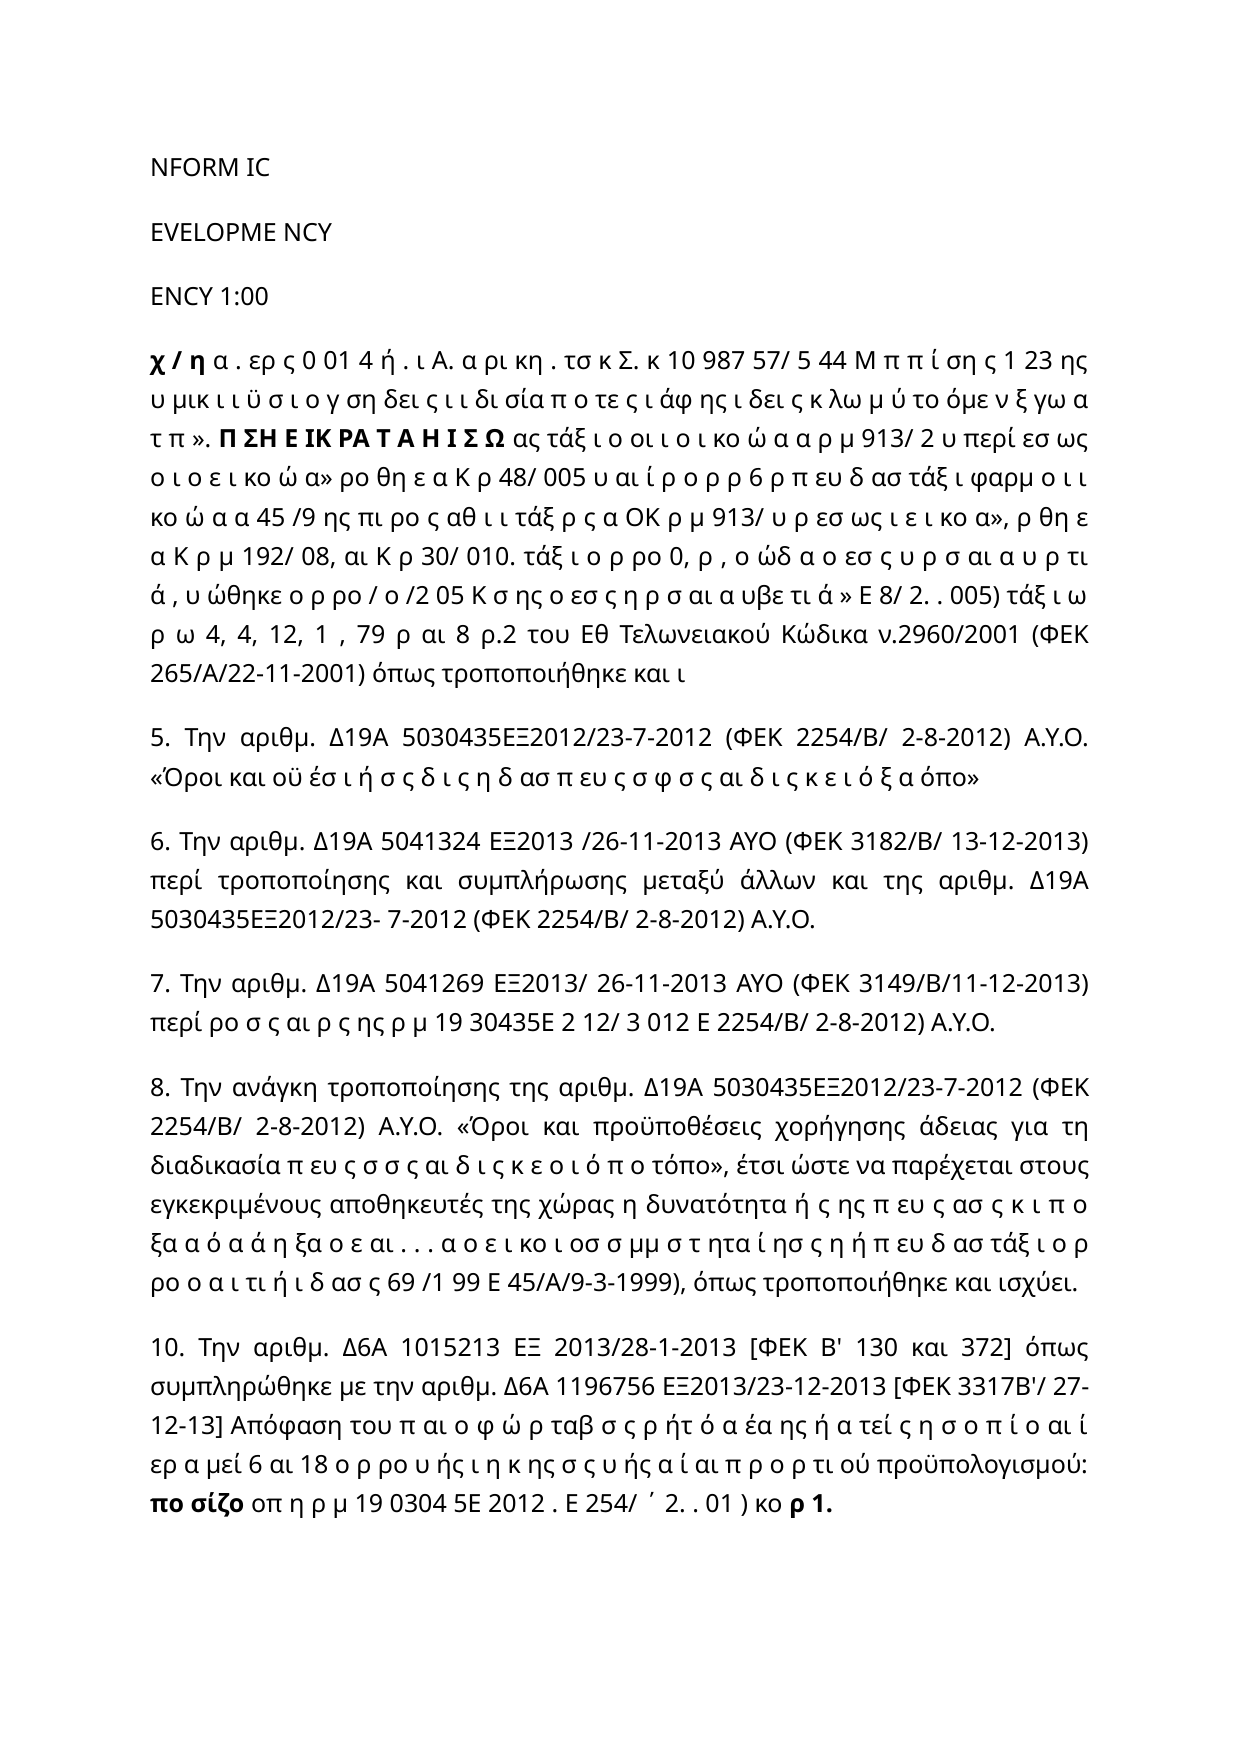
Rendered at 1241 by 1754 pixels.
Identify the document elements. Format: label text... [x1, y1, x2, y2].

text NFORM IC [150, 150, 1090, 184]
text 5. Την αριθμ. Δ19Α 5030435ΕΞ2012/23-7-2012 (ΦΕΚ 2254/Β/ 2-8-2012) Α.Υ.Ο. «Όροι και οϋ έσ ι ή σ ς δ ι ς η δ ασ π ευ ς σ φ σ ς αι δ ι ς κ ε ι ό ξ α όπο» [150, 720, 1090, 793]
text 7. Την αριθμ. Δ19Α 5041269 ΕΞ2013/ 26-11-2013 ΑΥΟ (ΦΕΚ 3149/Β/11-12-2013) περί ρο σ ς αι ρ ς ης ρ μ 19 30435Ε 2 12/ 3 012 Ε 2254/Β/ 2-8-2012) Α.Υ.Ο. [150, 966, 1090, 1039]
text 6. Την αριθμ. Δ19Α 5041324 ΕΞ2013 /26-11-2013 ΑΥΟ (ΦΕΚ 3182/Β/ 13-12-2013) περί τροποποίησης και συμπλήρωσης μεταξύ άλλων και της αριθμ. Δ19Α 5030435ΕΞ2012/23- 7-2012 (ΦΕΚ 2254/Β/ 2-8-2012) Α.Υ.Ο. [150, 823, 1090, 936]
text EVELOPME NCY [150, 214, 1090, 248]
text ENCY 1:00 [150, 278, 1090, 312]
text χ / η α . ερ ς 0 01 4 ή . ι Α. α ρι κη . τσ κ Σ. κ 10 987 57/ 5 44 Μ π π ί ση ς 1 23 ης υ μικ ι ι ϋ σ ι ο γ ση δει ς ι ι δι σία π ο τε ς ι άφ ης ι δει ς κ λω μ ύ το όμε ν ξ γω α τ π ». Π ΣΗ Ε ΙΚ ΡΑ Τ Α Η Ι Σ Ω ας τάξ ι ο οι ι ο ι κο ώ α α ρ μ 913/ 2 υ περί εσ ως ο ι ο ε ι κο ώ α» ρο θη ε α Κ ρ 48/ 005 υ αι ί ρ ο ρ ρ 6 ρ π ευ δ ασ τάξ ι φαρμ ο ι ι κο ώ α α 45 /9 ης πι ρο ς αθ ι ι τάξ ρ ς α ΟΚ ρ μ 913/ υ ρ εσ ως ι ε ι κο α», ρ θη ε α Κ ρ μ 192/ 08, αι Κ ρ 30/ 010. τάξ ι ο ρ ρο 0, ρ , ο ώδ α ο εσ ς υ ρ σ αι α υ ρ τι ά , υ ώθηκε ο ρ ρο / ο /2 05 Κ σ ης ο εσ ς η ρ σ αι α υβε τι ά » Ε 8/ 2. . 005) τάξ ι ω ρ ω 4, 4, 12, 1 , 79 ρ αι 8 ρ.2 του Εθ Τελωνειακού Κώδικα ν.2960/2001 (ΦΕΚ 265/Α/22-11-2001) όπως τροποποιήθηκε και ι [150, 342, 1090, 690]
text 8. Την ανάγκη τροποποίησης της αριθμ. Δ19Α 5030435ΕΞ2012/23-7-2012 (ΦΕΚ 2254/Β/ 2-8-2012) Α.Υ.Ο. «Όροι και προϋποθέσεις χορήγησης άδειας για τη διαδικασία π ευ ς σ σ ς αι δ ι ς κ ε ο ι ό π ο τόπο», έτσι ώστε να παρέχεται στους εγκεκριμένους αποθηκευτές της χώρας η δυνατότητα ή ς ης π ευ ς ασ ς κ ι π ο ξα α ό α ά η ξα ο ε αι . . . α ο ε ι κο ι οσ σ μμ σ τ ητα ί ησ ς η ή π ευ δ ασ τάξ ι ο ρ ρο ο α ι τι ή ι δ ασ ς 69 /1 99 Ε 45/Α/9-3-1999), όπως τροποποιήθηκε και ισχύει. [150, 1069, 1090, 1299]
text 10. Την αριθμ. Δ6Α 1015213 ΕΞ 2013/28-1-2013 [ΦΕΚ Β' 130 και 372] όπως συμπληρώθηκε με την αριθμ. Δ6Α 1196756 ΕΞ2013/23-12-2013 [ΦΕΚ 3317Β'/ 27-12-13] Απόφαση του π αι ο φ ώ ρ ταβ σ ς ρ ήτ ό α έα ης ή α τεί ς η σ ο π ί ο αι ί ερ α μεί 6 αι 18 ο ρ ρο υ ής ι η κ ης σ ς υ ής α ί αι π ρ ο ρ τι ού προϋπολογισμού: πο σίζο οπ η ρ μ 19 0304 5Ε 2012 . Ε 254/ ΄ 2. . 01 ) κο ρ 1. [150, 1329, 1090, 1520]
